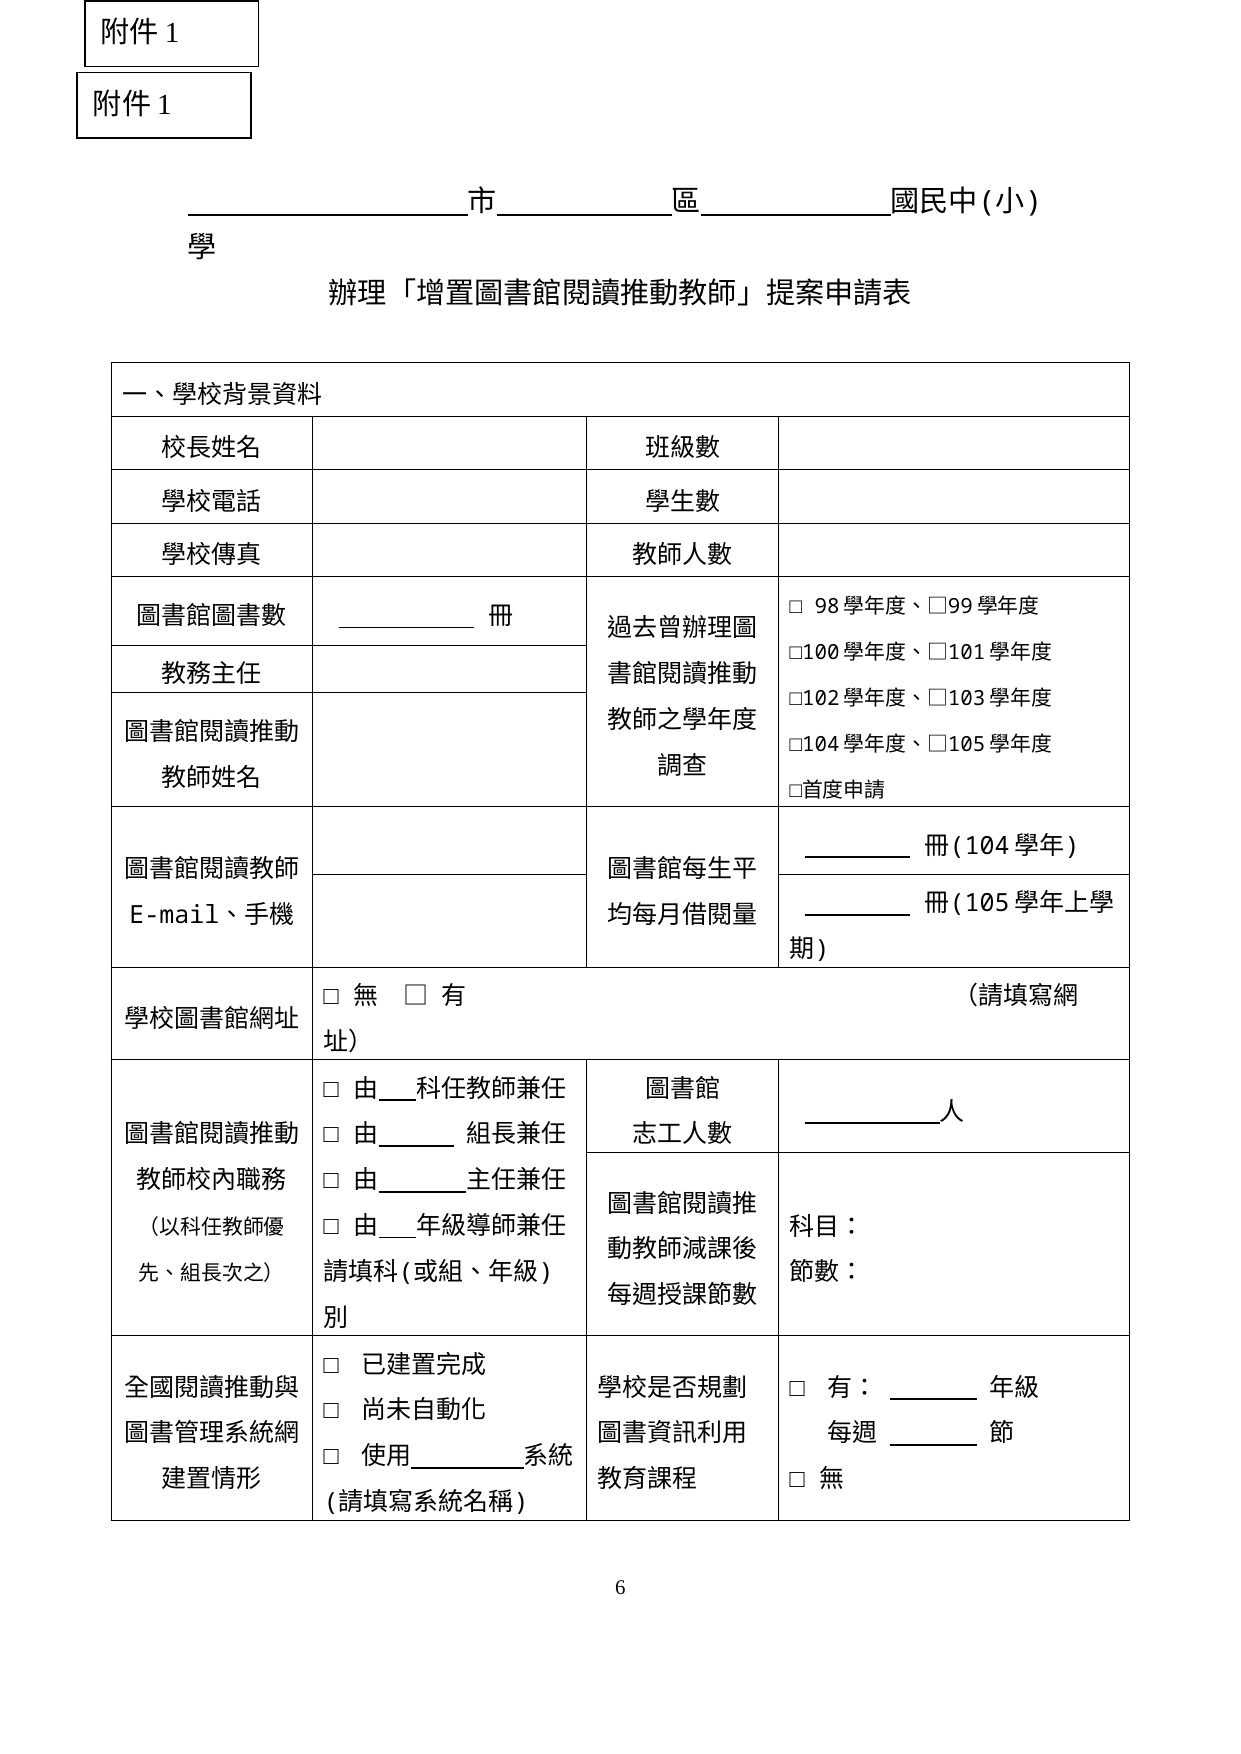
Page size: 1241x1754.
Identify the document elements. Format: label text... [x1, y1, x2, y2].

table_cell 圖書館閱讀教師E-mail、手機 [112, 807, 312, 967]
table_cell 教務主任 [112, 646, 312, 692]
table_cell □ 由 科任教師兼任 □ 由 組長兼任 □ 由 主任兼任 □ 由 年級導師兼任 請填科(或組、年級)別 [313, 1060, 586, 1335]
table_cell [779, 417, 1129, 469]
table_cell [779, 470, 1129, 522]
table_cell [313, 417, 586, 469]
table_cell 圖書館每生平均每月借閱量 [587, 807, 778, 967]
text 附件1 [100, 9, 243, 51]
table_cell 冊(104學年) [779, 807, 1129, 874]
table_cell [313, 470, 586, 522]
table_cell 圖書館閱讀推動教師姓名 [112, 693, 312, 806]
table_cell 學校傳真 [112, 524, 312, 576]
table_cell 圖書館閱讀推動教師校內職務 （以科任教師優先、組長次之） [112, 1060, 312, 1335]
table_cell 圖書館 志工人數 [587, 1060, 778, 1152]
table_cell □ 無 □ 有 （請填寫網址） [313, 968, 1129, 1059]
table_cell 冊(105學年上學期) [779, 875, 1129, 967]
table_cell □ 98學年度、□99學年度 □100學年度、□101學年度 □102學年度、□103學年度 □104學年度、□105學年度 □首度申請 [779, 577, 1129, 806]
table_cell 圖書館圖書數 [112, 577, 312, 645]
table_cell 班級數 [587, 417, 778, 469]
table_cell [779, 524, 1129, 576]
table_header 一、學校背景資料 [112, 363, 1129, 416]
table_cell 學校電話 [112, 470, 312, 522]
text 市 區 國民中(小)學 [187, 175, 1053, 266]
table_cell 學校圖書館網址 [112, 968, 312, 1059]
table_cell [313, 646, 586, 692]
table_cell [313, 875, 586, 967]
table_cell 校長姓名 [112, 417, 312, 469]
table_cell 學生數 [587, 470, 778, 522]
text 附件1 [93, 81, 235, 123]
table_cell [313, 693, 586, 806]
text [86, 2, 258, 66]
table_cell 冊 [313, 577, 586, 645]
table_cell 人 [779, 1060, 1129, 1152]
table_cell [313, 807, 586, 874]
text 辦理「增置圖書館閱讀推動教師」提案申請表 [187, 266, 1053, 312]
text [78, 73, 250, 137]
table_cell 過去曾辦理圖書館閱讀推動教師之學年度調查 [587, 577, 778, 806]
table_cell 科目： 節數： [779, 1153, 1129, 1335]
table_cell [313, 524, 586, 576]
table_cell 全國閱讀推動與圖書管理系統網 建置情形 [112, 1336, 312, 1520]
table_cell 有： 年級 每週 節 □ 無 [779, 1336, 1129, 1520]
table_cell 已建置完成 尚未自動化 使用 系統 (請填寫系統名稱) [313, 1336, 586, 1520]
table_cell 圖書館閱讀推動教師減課後每週授課節數 [587, 1153, 778, 1335]
table_cell 教師人數 [587, 524, 778, 576]
table_cell 學校是否規劃圖書資訊利用教育課程 [587, 1336, 778, 1520]
